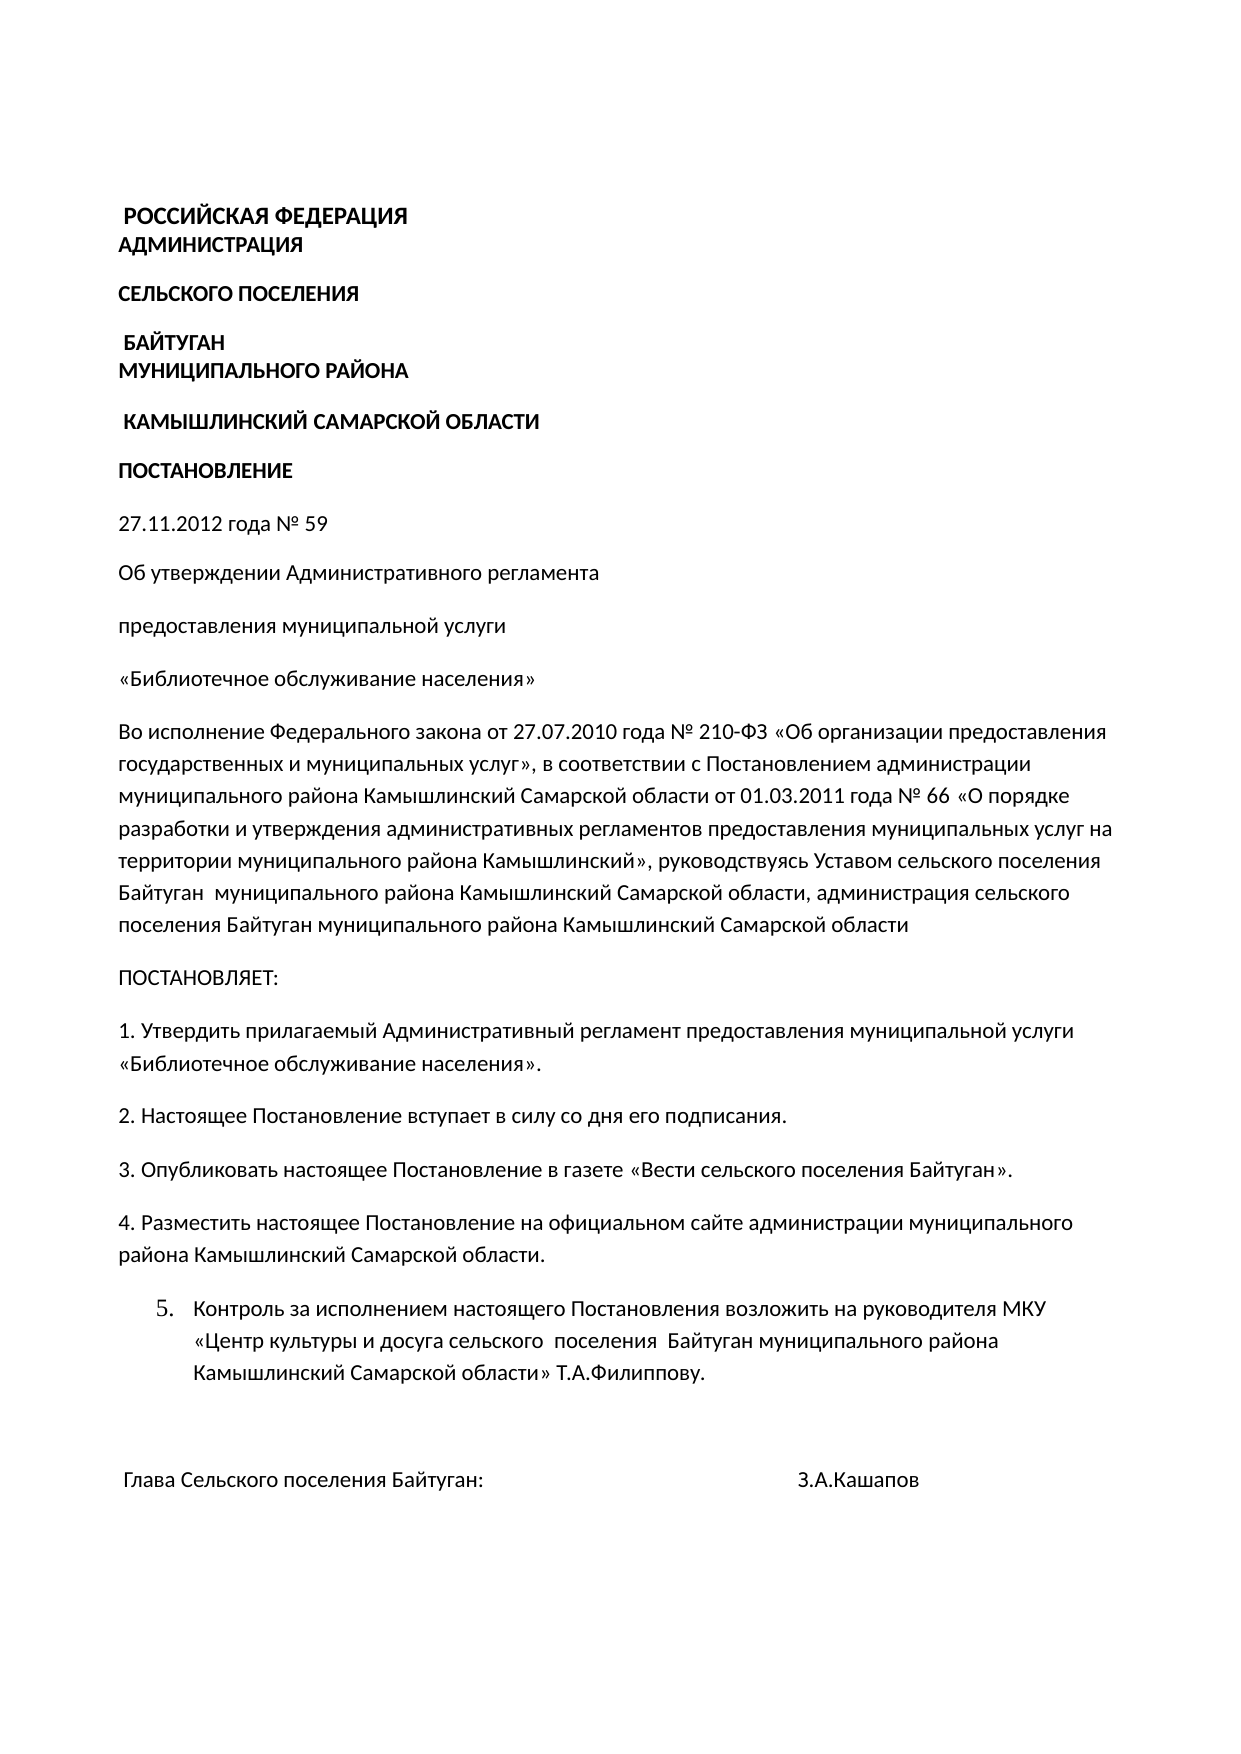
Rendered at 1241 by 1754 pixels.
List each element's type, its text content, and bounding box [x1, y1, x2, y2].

text Во исполнение Федерального закона от 27.07.2010 года № 210-ФЗ «Об организации предоставления государственных и муниципальных услуг», в соответствии с Постановлением администрации муниципального района Камышлинский Самарской области от 01.03.2011 года № 66 «О порядке разработки и утверждения административных регламентов предоставления муниципальных услуг на территории муниципального района Камышлинский», руководствуясь Уставом сельского поселения Байтуган муниципального района Камышлинский Самарской области, администрация сельского поселения Байтуган муниципального района Камышлинский Самарской области [118, 717, 1122, 938]
text 4. Разместить настоящее Постановление на официальном сайте администрации муниципального района Камышлинский Самарской области. [118, 1208, 1122, 1268]
text 1. Утвердить прилагаемый Административный регламент предоставления муниципальной услуги «Библиотечное обслуживание населения». [118, 1016, 1122, 1077]
text предоставления муниципальной услуги [118, 611, 1122, 639]
text «Библиотечное обслуживание населения» [118, 664, 1122, 692]
text Об утверждении Административного регламента [118, 558, 1122, 586]
table_header [591, 147, 1070, 558]
text ПОСТАНОВЛЯЕТ: [118, 963, 1122, 991]
text 3. Опубликовать настоящее Постановление в газете «Вести сельского поселения Байтуган». [118, 1155, 1122, 1183]
table_header РОССИЙСКАЯ ФЕДЕРАЦИЯ АДМИНИСТРАЦИЯ СЕЛЬСКОГО ПОСЕЛЕНИЯ БАЙТУГАН МУНИЦИПАЛЬНОГО РАЙОНА КАМЫШЛИНСКИЙ САМАРСКОЙ ОБЛАСТИ ПОСТАНОВЛЕНИЕ 27.11.2012 года № 59 [111, 147, 591, 558]
text Глава Сельского поселения Байтуган: З.А.Кашапов [118, 1465, 1122, 1493]
text 2. Настоящее Постановление вступает в силу со дня его подписания. [118, 1102, 1122, 1130]
list Контроль за исполнением настоящего Постановления возложить на руководителя МКУ «Центр культуры и досуга сельского поселения Байтуган муниципального района Камышлинский Самарской области» Т.А.Филиппову. [156, 1293, 1122, 1386]
